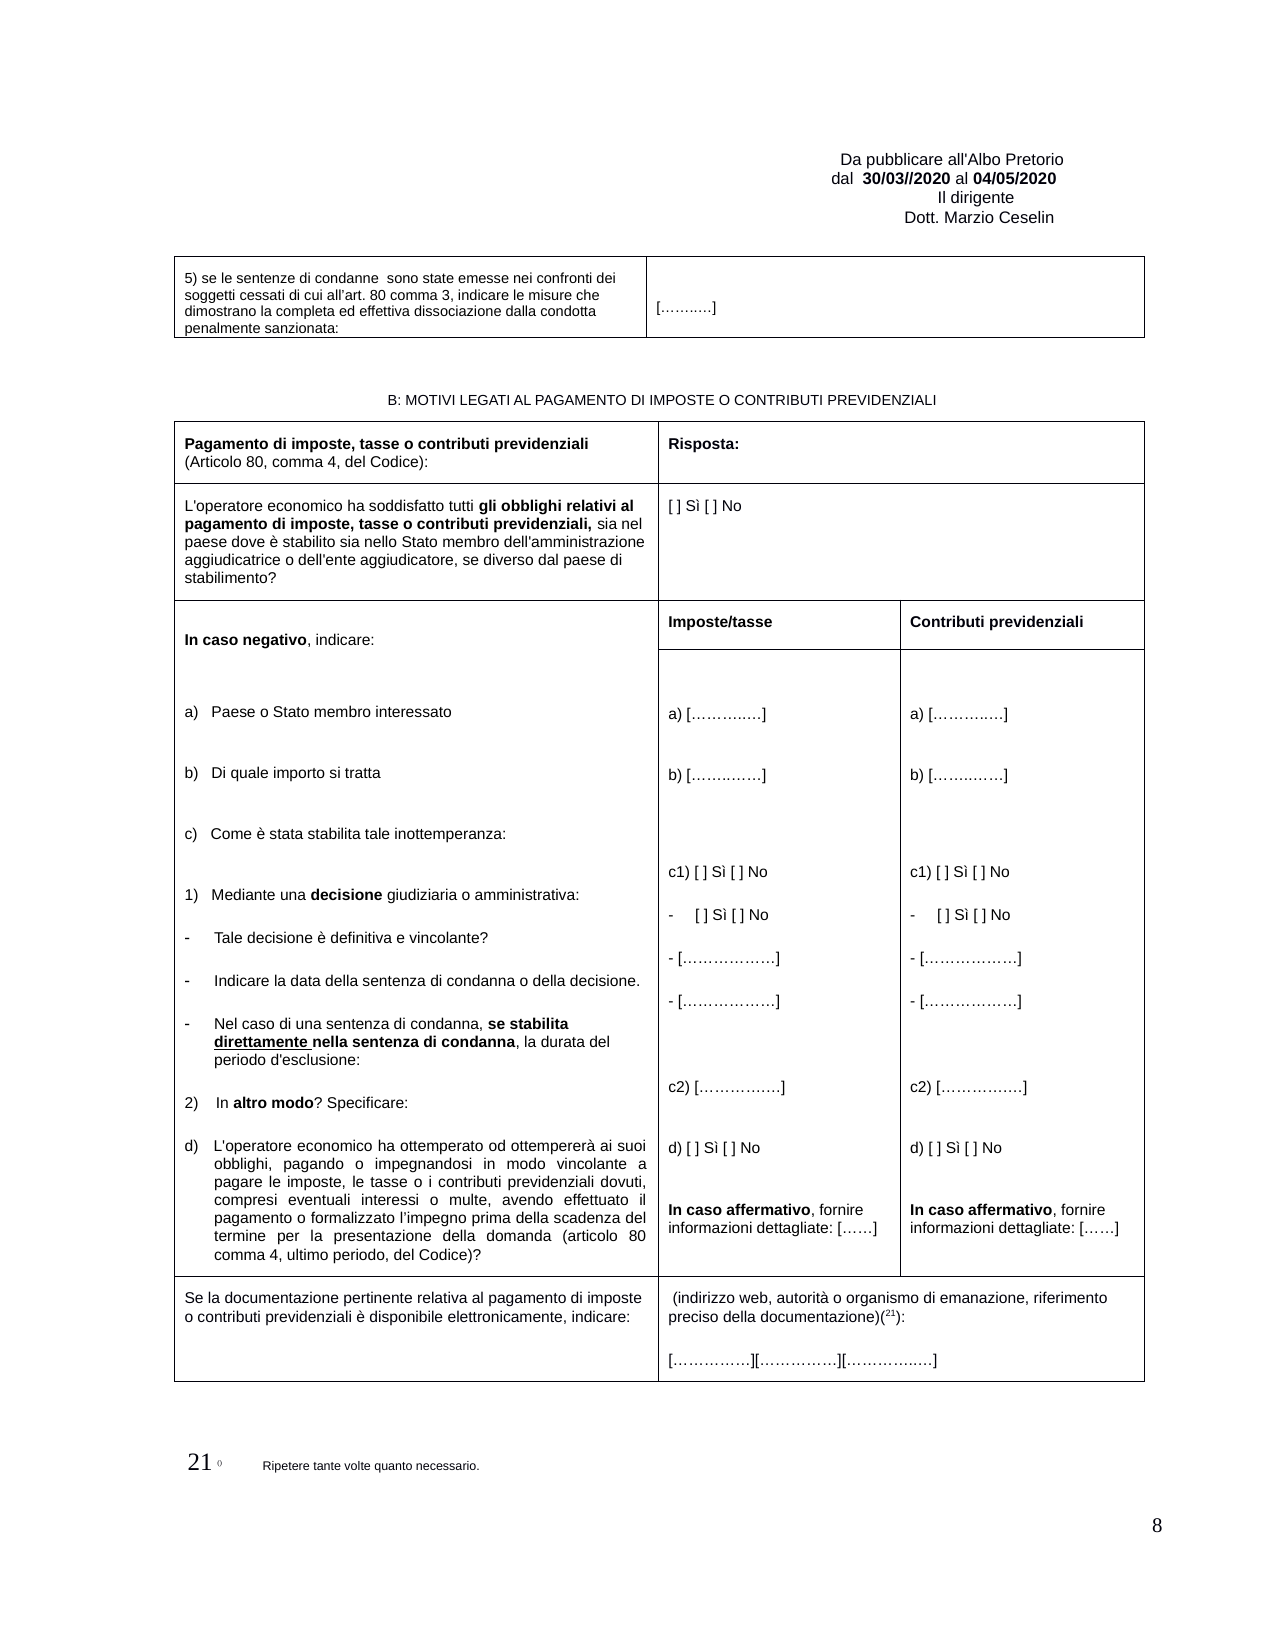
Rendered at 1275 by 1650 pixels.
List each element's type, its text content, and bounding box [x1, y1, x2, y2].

table_cell L'operatore economico ha soddisfatto tutti gli obblighi relativi al pagamento di imposte, tasse o contributi previdenziali, sia nel paese dove è stabilito sia nello Stato membro dell'amministrazione aggiudicatrice o dell'ente aggiudicatore, se diverso dal paese di stabilimento? [175, 484, 658, 599]
table_cell [ ] Sì [ ] No [659, 484, 1144, 599]
table_cell In caso negativo, indicare: a) Paese o Stato membro interessato b) Di quale importo si tratta c) Come è stata stabilita tale inottemperanza: 1) Mediante una decisione giudiziaria o amministrativa: Tale decisione è definitiva e vincolante? Indicare la data della sentenza di condanna o della decisione. Nel caso di una sentenza di condanna, se stabilita direttamente nella sentenza di condanna, la durata del periodo d'esclusione: 2) In altro modo? Specificare: d) L'operatore economico ha ottemperato od ottempererà ai suoi obblighi, pagando o impegnandosi in modo vincolante a pagare le imposte, le tasse o i contributi previdenziali dovuti, compresi eventuali interessi o multe, avendo effettuato il pagamento o formalizzato l’impegno prima della scadenza del termine per la presentazione della domanda (articolo 80 comma 4, ultimo periodo, del Codice)? [175, 601, 658, 1276]
table_cell (indirizzo web, autorità o organismo di emanazione, riferimento preciso della documentazione)(): [……………][……………][…………..…] [659, 1277, 1144, 1381]
table_header Pagamento di imposte, tasse o contributi previdenziali (Articolo 80, comma 4, del Codice): [175, 422, 658, 483]
table_cell a) [………..…] b) [……..……] c1) [ ] Sì [ ] No - [ ] Sì [ ] No - [………………] - [………………] c2) [………….…] d) [ ] Sì [ ] No In caso affermativo, fornire informazioni dettagliate: [……] [659, 650, 900, 1276]
table_header Risposta: [659, 422, 1144, 483]
table_cell Imposte/tasse [659, 601, 900, 648]
table_cell [……..…] [647, 257, 1144, 337]
table_cell a) [………..…] b) [……..……] c1) [ ] Sì [ ] No - [ ] Sì [ ] No - [………………] - [………………] c2) [………….…] d) [ ] Sì [ ] No In caso affermativo, fornire informazioni dettagliate: [……] [901, 650, 1144, 1276]
table_cell Se la documentazione pertinente relativa al pagamento di imposte o contributi previdenziali è disponibile elettronicamente, indicare: [175, 1277, 658, 1381]
text B: MOTIVI LEGATI AL PAGAMENTO DI IMPOSTE O CONTRIBUTI PREVIDENZIALI [187, 392, 1137, 409]
table_cell Contributi previdenziali [901, 601, 1144, 648]
table_cell 5) se le sentenze di condanne sono state emesse nei confronti dei soggetti cessati di cui all’art. 80 comma 3, indicare le misure che dimostrano la completa ed effettiva dissociazione dalla condotta penalmente sanzionata: [175, 257, 646, 337]
